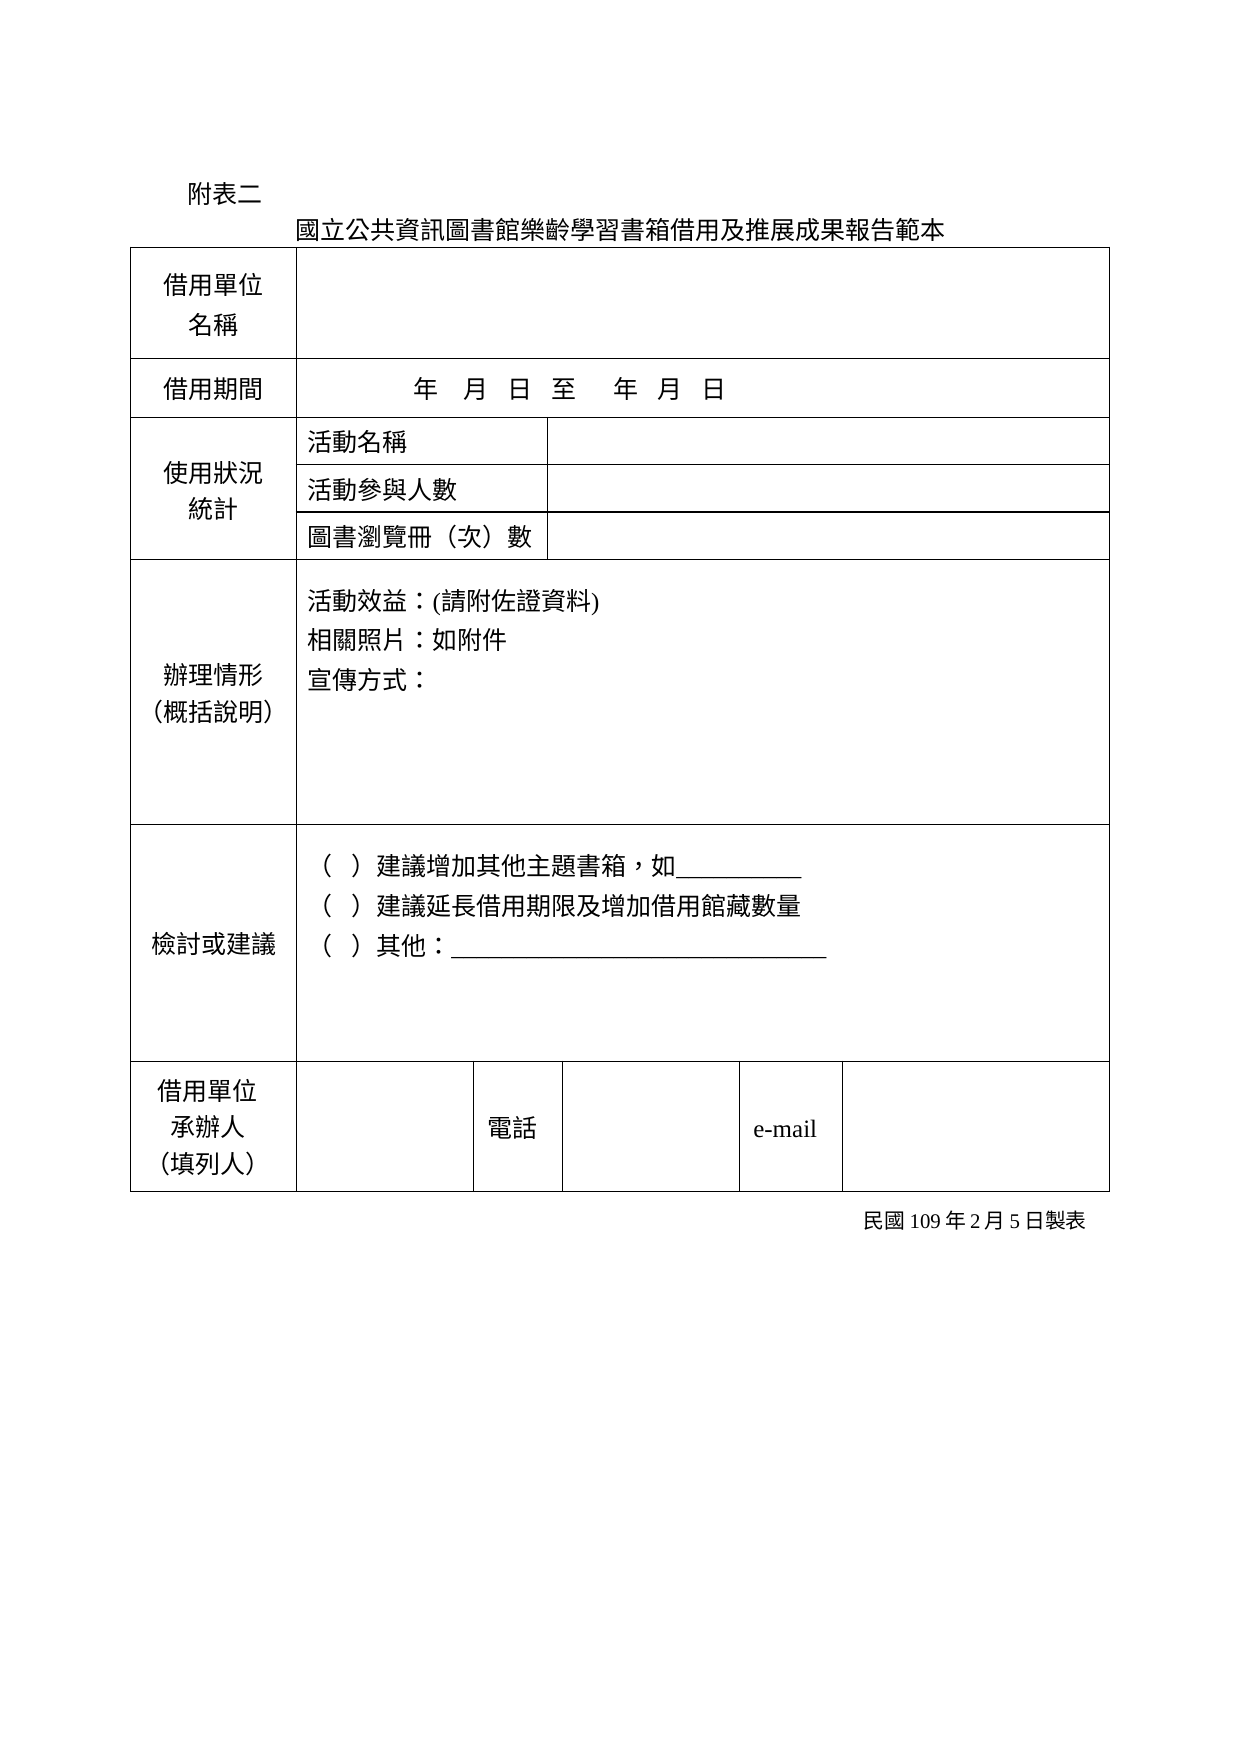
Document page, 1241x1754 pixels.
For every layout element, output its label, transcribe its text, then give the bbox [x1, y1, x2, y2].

table_cell [843, 1062, 1109, 1191]
text 國立公共資訊圖書館樂齡學習書箱借用及推展成果報告範本 [187, 210, 1053, 247]
table_cell [297, 1062, 473, 1191]
table_cell 借用單位 承辦人 （填列人） [131, 1062, 296, 1191]
table_cell （ ）建議增加其他主題書箱，如__________ （ ）建議延長借用期限及增加借用館藏數量 （ ）其他：______________________________ [297, 825, 1109, 1061]
table_cell 民國109年2月5日製表 [131, 1192, 1109, 1241]
table_cell 使用狀況 統計 [131, 418, 296, 559]
table_cell 年 月 日 至 年 月 日 [297, 359, 1109, 417]
table_cell 圖書瀏覽冊（次）數 [297, 513, 547, 559]
table_cell 電話 [474, 1062, 562, 1191]
table_header 借用單位 名稱 [131, 248, 296, 358]
table_cell [563, 1062, 739, 1191]
table_cell [548, 513, 1109, 559]
table_cell 活動名稱 [297, 418, 547, 464]
table_header [297, 248, 1109, 358]
table_cell 活動參與人數 [297, 465, 547, 511]
table_cell 借用期間 [131, 359, 296, 417]
table_cell 活動效益：(請附佐證資料) 相關照片：如附件 宣傳方式： [297, 560, 1109, 824]
text 附表二 [187, 174, 1053, 210]
table_cell [548, 465, 1109, 511]
table_cell e-mail [740, 1062, 842, 1191]
table_cell [548, 418, 1109, 464]
table_cell 辦理情形 （概括說明） [131, 560, 296, 824]
table_cell 檢討或建議 [131, 825, 296, 1061]
